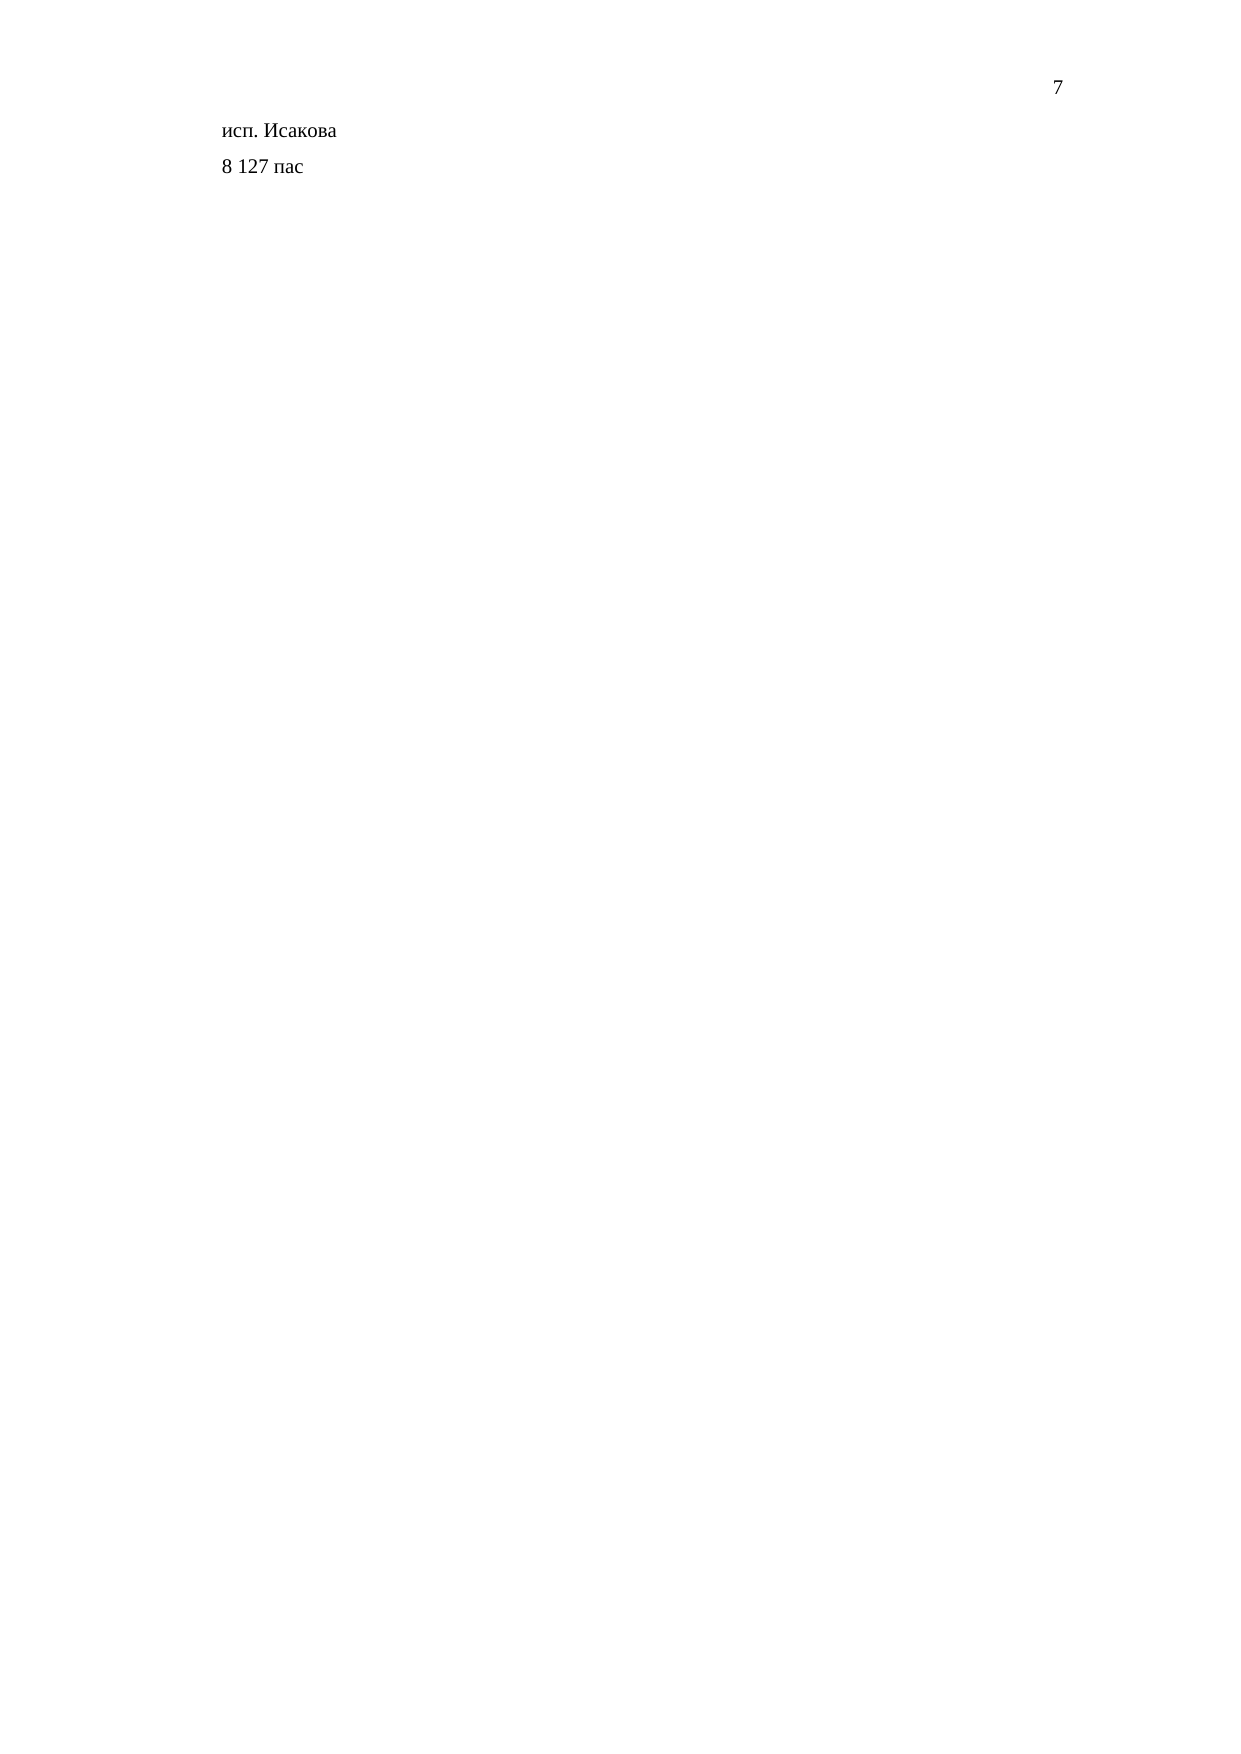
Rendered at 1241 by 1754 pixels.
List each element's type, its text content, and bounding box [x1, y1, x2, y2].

text 8 127 пас [222, 154, 1073, 178]
text исп. Исакова [222, 118, 1073, 142]
